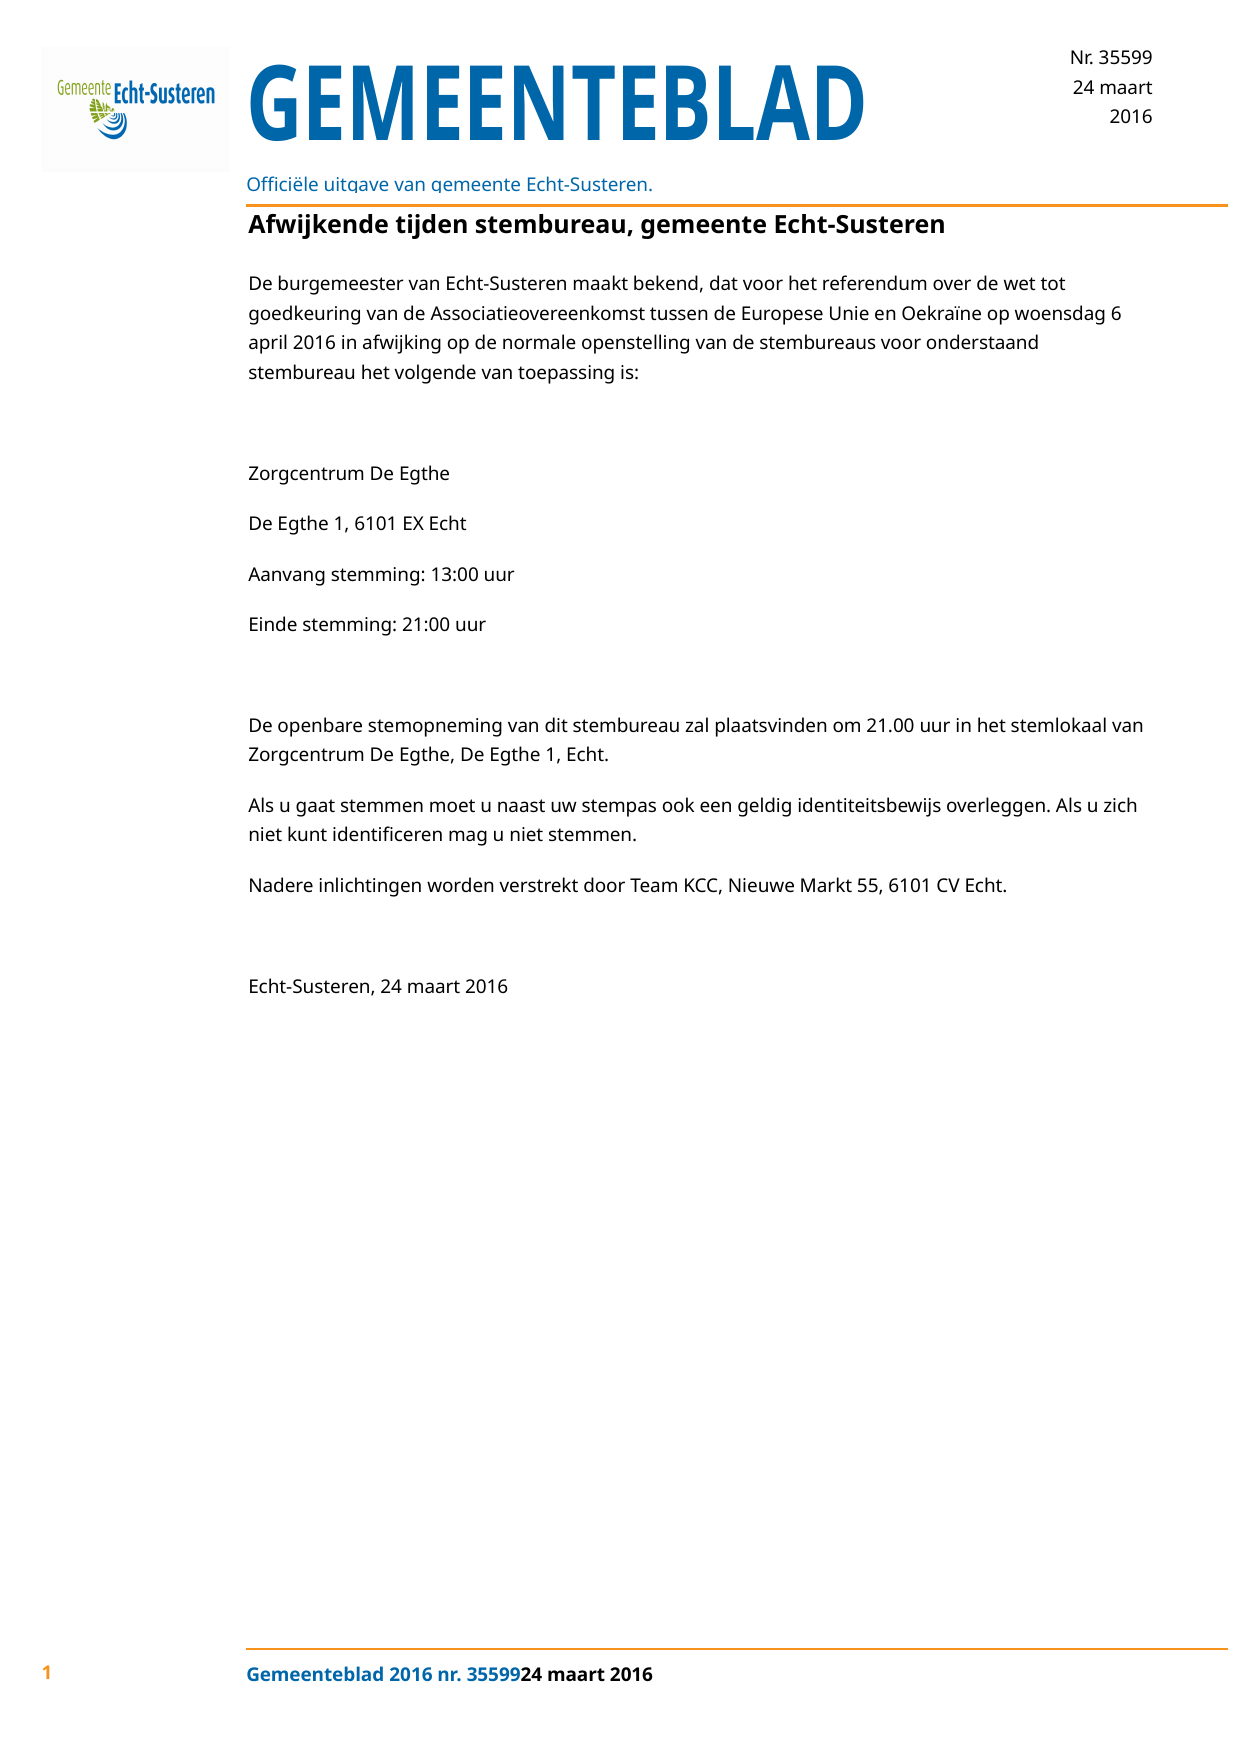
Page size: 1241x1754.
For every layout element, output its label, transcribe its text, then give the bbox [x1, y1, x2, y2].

text Afwijkende tijden stembureau, gemeente Echt-Susteren [248, 207, 1152, 241]
text Als u gaat stemmen moet u naast uw stempas ook een geldig identiteitsbewijs overleggen. Als u zich niet kunt identificeren mag u niet stemmen. [248, 792, 1152, 847]
text De openbare stemopneming van dit stembureau zal plaatsvinden om 21.00 uur in het stemlokaal van Zorgcentrum De Egthe, De Egthe 1, Echt. [248, 712, 1152, 767]
text Einde stemming: 21:00 uur [248, 611, 1152, 637]
picture [41, 47, 231, 172]
text Nadere inlichtingen worden verstrekt door Team KCC, Nieuwe Markt 55, 6101 CV Echt. [248, 872, 1152, 898]
text Echt-Susteren, 24 maart 2016 [248, 973, 1152, 998]
text Aanvang stemming: 13:00 uur [248, 561, 1152, 586]
text De Egthe 1, 6101 EX Echt [248, 510, 1152, 536]
text De burgemeester van Echt-Susteren maakt bekend, dat voor het referendum over de wet tot goedkeuring van de Associatieovereenkomst tussen de Europese Unie en Oekraïne op woensdag 6 april 2016 in afwijking op de normale openstelling van de stembureaus voor onderstaand stembureau het volgende van toepassing is: [248, 270, 1152, 385]
text Zorgcentrum De Egthe [248, 460, 1152, 486]
